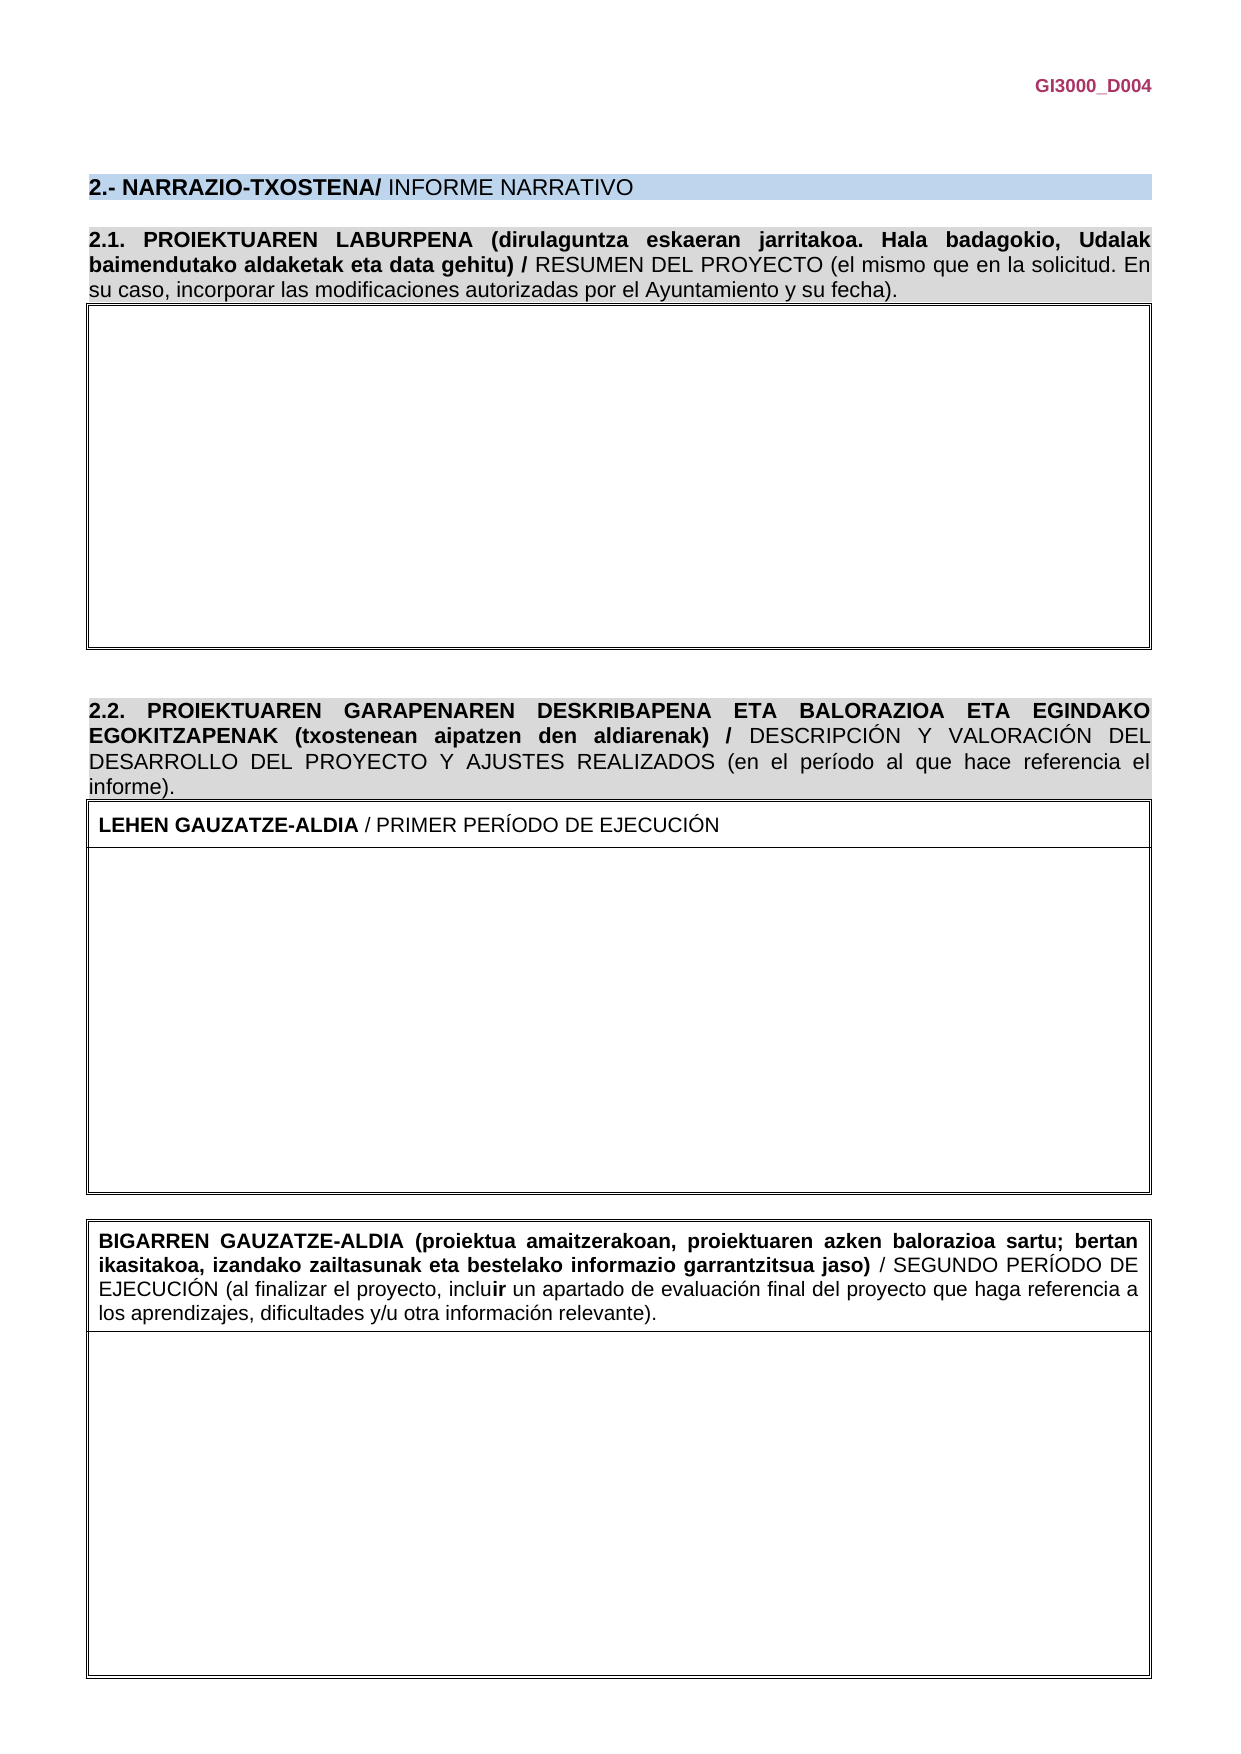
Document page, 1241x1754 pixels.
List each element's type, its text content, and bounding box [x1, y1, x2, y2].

table_header [89, 306, 1149, 647]
table_cell [89, 1332, 1149, 1675]
text 2.1. PROIEKTUAREN LABURPENA (dirulaguntza eskaeran jarritakoa. Hala badagokio, Udalak baimendutako aldaketak eta data gehitu) / RESUMEN DEL PROYECTO (el mismo que en la solicitud. En su caso, incorporar las modificaciones autorizadas por el Ayuntamiento y su fecha). [89, 227, 1152, 302]
text 2.2. PROIEKTUAREN GARAPENAREN DESKRIBAPENA ETA BALORAZIOA ETA EGINDAKO EGOKITZAPENAK (txostenean aipatzen den aldiarenak) / DESCRIPCIÓN Y VALORACIÓN DEL DESARROLLO DEL PROYECTO Y AJUSTES REALIZADOS (en el período al que hace referencia el informe). [89, 698, 1152, 799]
text 2.- NARRAZIO-TXOSTENA/ INFORME NARRATIVO [89, 174, 1152, 200]
table_cell [89, 848, 1149, 1192]
table_header LEHEN GAUZATZE-ALDIA / PRIMER PERÍODO DE EJECUCIÓN [89, 802, 1149, 847]
table_header BIGARREN GAUZATZE-ALDIA (proiektua amaitzerakoan, proiektuaren azken balorazioa sartu; bertan ikasitakoa, izandako zailtasunak eta bestelako informazio garrantzitsua jaso) / SEGUNDO PERÍODO DE EJECUCIÓN (al finalizar el proyecto, incluir un apartado de evaluación final del proyecto que haga referencia a los aprendizajes, dificultades y/u otra información relevante). [89, 1222, 1149, 1331]
